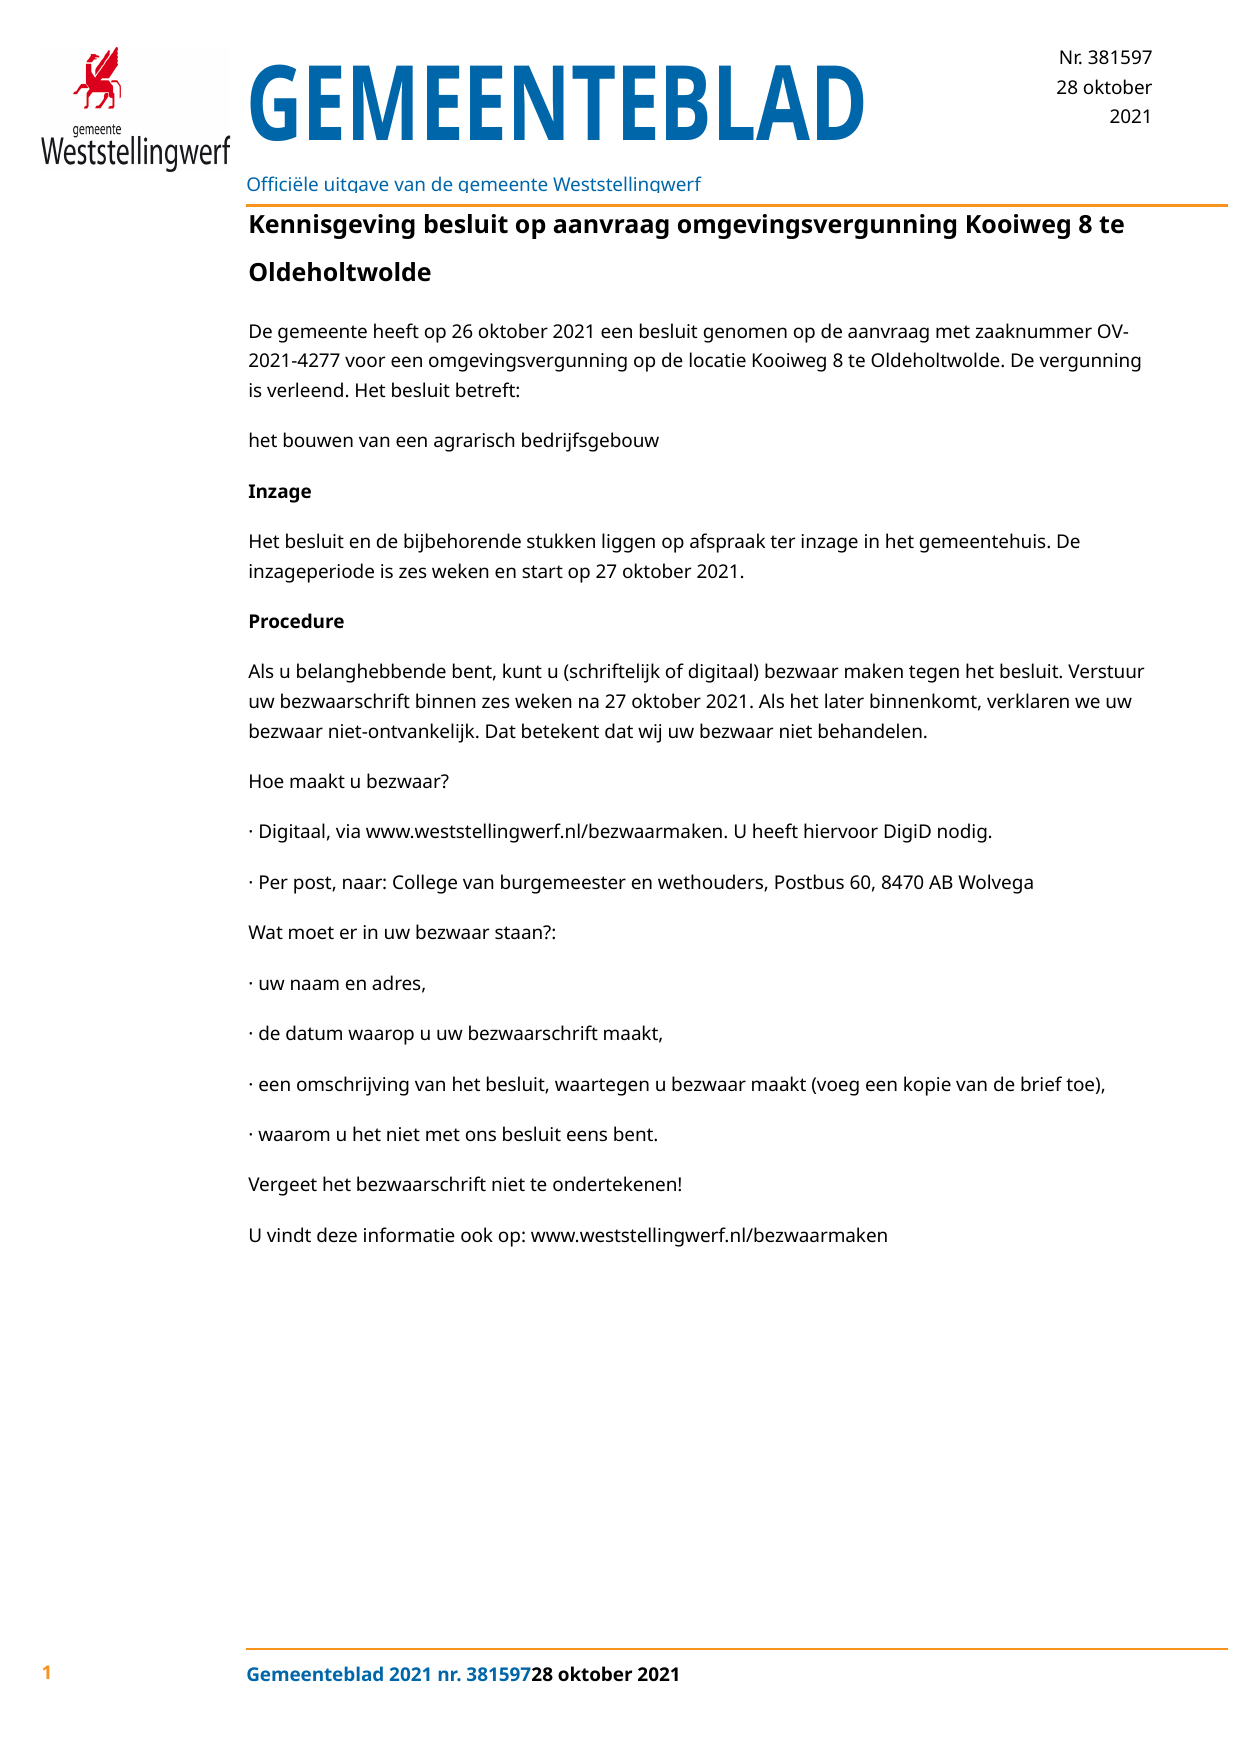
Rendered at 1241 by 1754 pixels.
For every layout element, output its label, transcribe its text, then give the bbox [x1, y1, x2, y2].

text Het besluit en de bijbehorende stukken liggen op afspraak ter inzage in het gemeentehuis. De inzageperiode is zes weken en start op 27 oktober 2021. [248, 528, 1152, 584]
text · Digitaal, via www.weststellingwerf.nl/bezwaarmaken. U heeft hiervoor DigiD nodig. [248, 819, 1152, 844]
text Vergeet het bezwaarschrift niet te ondertekenen! [248, 1172, 1152, 1197]
text Hoe maakt u bezwaar? [248, 768, 1152, 794]
text U vindt deze informatie ook op: www.weststellingwerf.nl/bezwaarmaken [248, 1222, 1152, 1248]
text · de datum waarop u uw bezwaarschrift maakt, [248, 1020, 1152, 1046]
text · uw naam en adres, [248, 970, 1152, 996]
text · waarom u het niet met ons besluit eens bent. [248, 1121, 1152, 1147]
text het bouwen van een agrarisch bedrijfsgebouw [248, 427, 1152, 453]
text · een omschrijving van het besluit, waartegen u bezwaar maakt (voeg een kopie van de brief toe), [248, 1071, 1152, 1097]
text Als u belanghebbende bent, kunt u (schriftelijk of digitaal) bezwaar maken tegen het besluit. Verstuur uw bezwaarschrift binnen zes weken na 27 oktober 2021. Als het later binnenkomt, verklaren we uw bezwaar niet-ontvankelijk. Dat betekent dat wij uw bezwaar niet behandelen. [248, 659, 1152, 744]
text Kennisgeving besluit op aanvraag omgevingsvergunning Kooiweg 8 te Oldeholtwolde [248, 207, 1152, 288]
text Inzage [248, 478, 1152, 504]
picture [41, 47, 231, 172]
text De gemeente heeft op 26 oktober 2021 een besluit genomen op de aanvraag met zaaknummer OV-2021-4277 voor een omgevingsvergunning op de locatie Kooiweg 8 te Oldeholtwolde. De vergunning is verleend. Het besluit betreft: [248, 318, 1152, 403]
text · Per post, naar: College van burgemeester en wethouders, Postbus 60, 8470 AB Wolvega [248, 869, 1152, 895]
text Wat moet er in uw bezwaar staan?: [248, 919, 1152, 945]
text Procedure [248, 608, 1152, 634]
